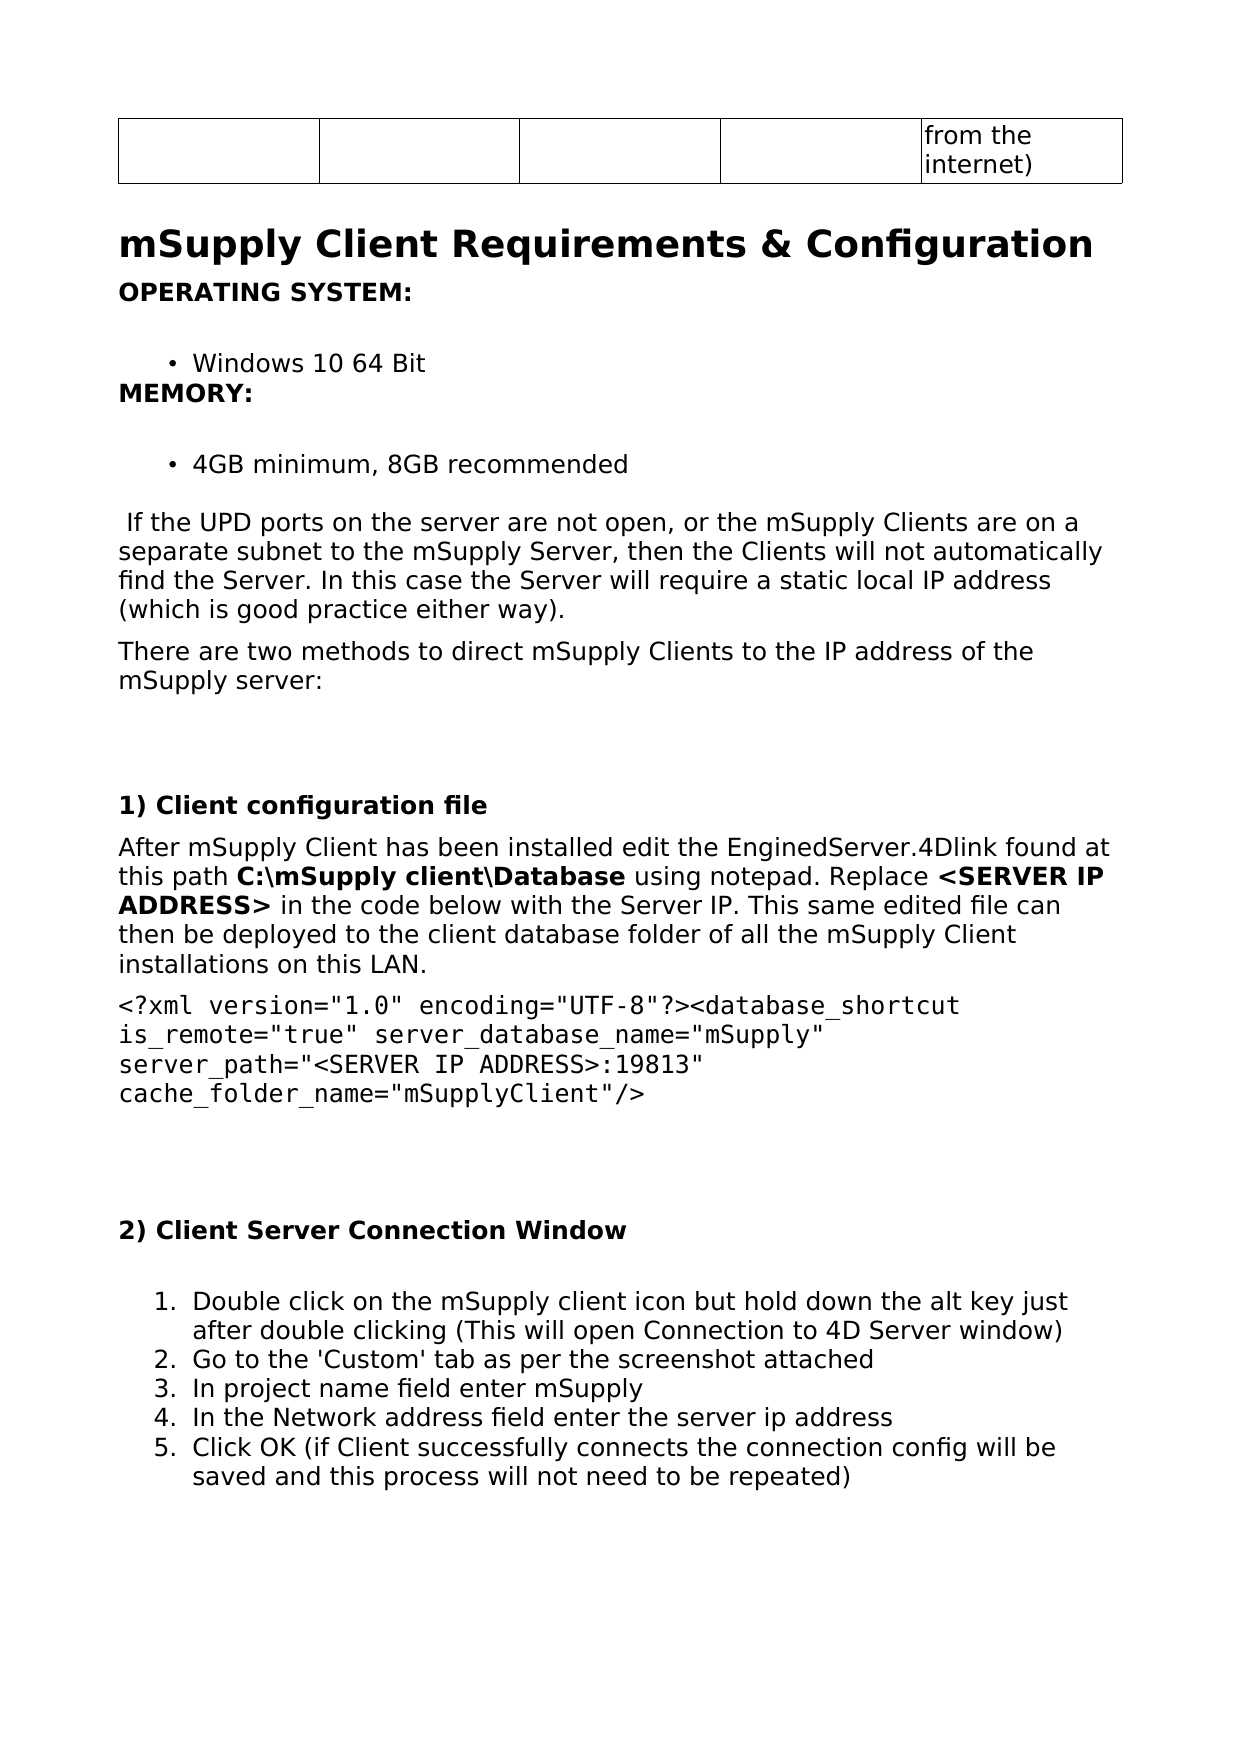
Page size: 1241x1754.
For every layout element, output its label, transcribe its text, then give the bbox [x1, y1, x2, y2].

list In the Network address field enter the server ip address [177, 1404, 1122, 1433]
text OPERATING SYSTEM: [118, 278, 1122, 308]
subtitle mSupply Client Requirements & Configuration [118, 222, 1122, 266]
table_cell [320, 119, 519, 182]
list Double click on the mSupply client icon but hold down the alt key just after double clicking (This will open Connection to 4D Server window) [177, 1287, 1122, 1345]
subtitle 2) Client Server Connection Window [118, 1216, 1122, 1245]
text MEMORY: [118, 379, 1122, 408]
list Go to the 'Custom' tab as per the screenshot attached [177, 1345, 1122, 1374]
subtitle 1) Client configuration file [118, 792, 1122, 821]
table_cell [721, 119, 921, 182]
text <?xml version="1.0" encoding="UTF-8"?><database_shortcut is_remote="true" server_database_name="mSupply" server_path="<SERVER IP ADDRESS>:19813" cache_folder_name="mSupplyClient"/> [118, 992, 1122, 1108]
list Windows 10 64 Bit [177, 349, 1122, 379]
table_cell [119, 119, 319, 182]
table_cell [520, 119, 720, 182]
list Click OK (if Client successfully connects the connection config will be saved and this process will not need to be repeated) [177, 1433, 1122, 1491]
list 4GB minimum, 8GB recommended [177, 450, 1122, 479]
table_cell from the internet) [922, 119, 1122, 182]
text After mSupply Client has been installed edit the EnginedServer.4Dlink found at this path C:\mSupply client\Database using notepad. Replace <SERVER IP ADDRESS> in the code below with the Server IP. This same edited file can then be deployed to the client database folder of all the mSupply Client installations on this LAN. [118, 833, 1122, 979]
text There are two methods to direct mSupply Clients to the IP address of the mSupply server: [118, 637, 1122, 754]
list In project name field enter mSupply [177, 1374, 1122, 1404]
text If the UPD ports on the server are not open, or the mSupply Clients are on a separate subnet to the mSupply Server, then the Clients will not automatically find the Server. In this case the Server will require a static local IP address (which is good practice either way). [118, 479, 1122, 625]
